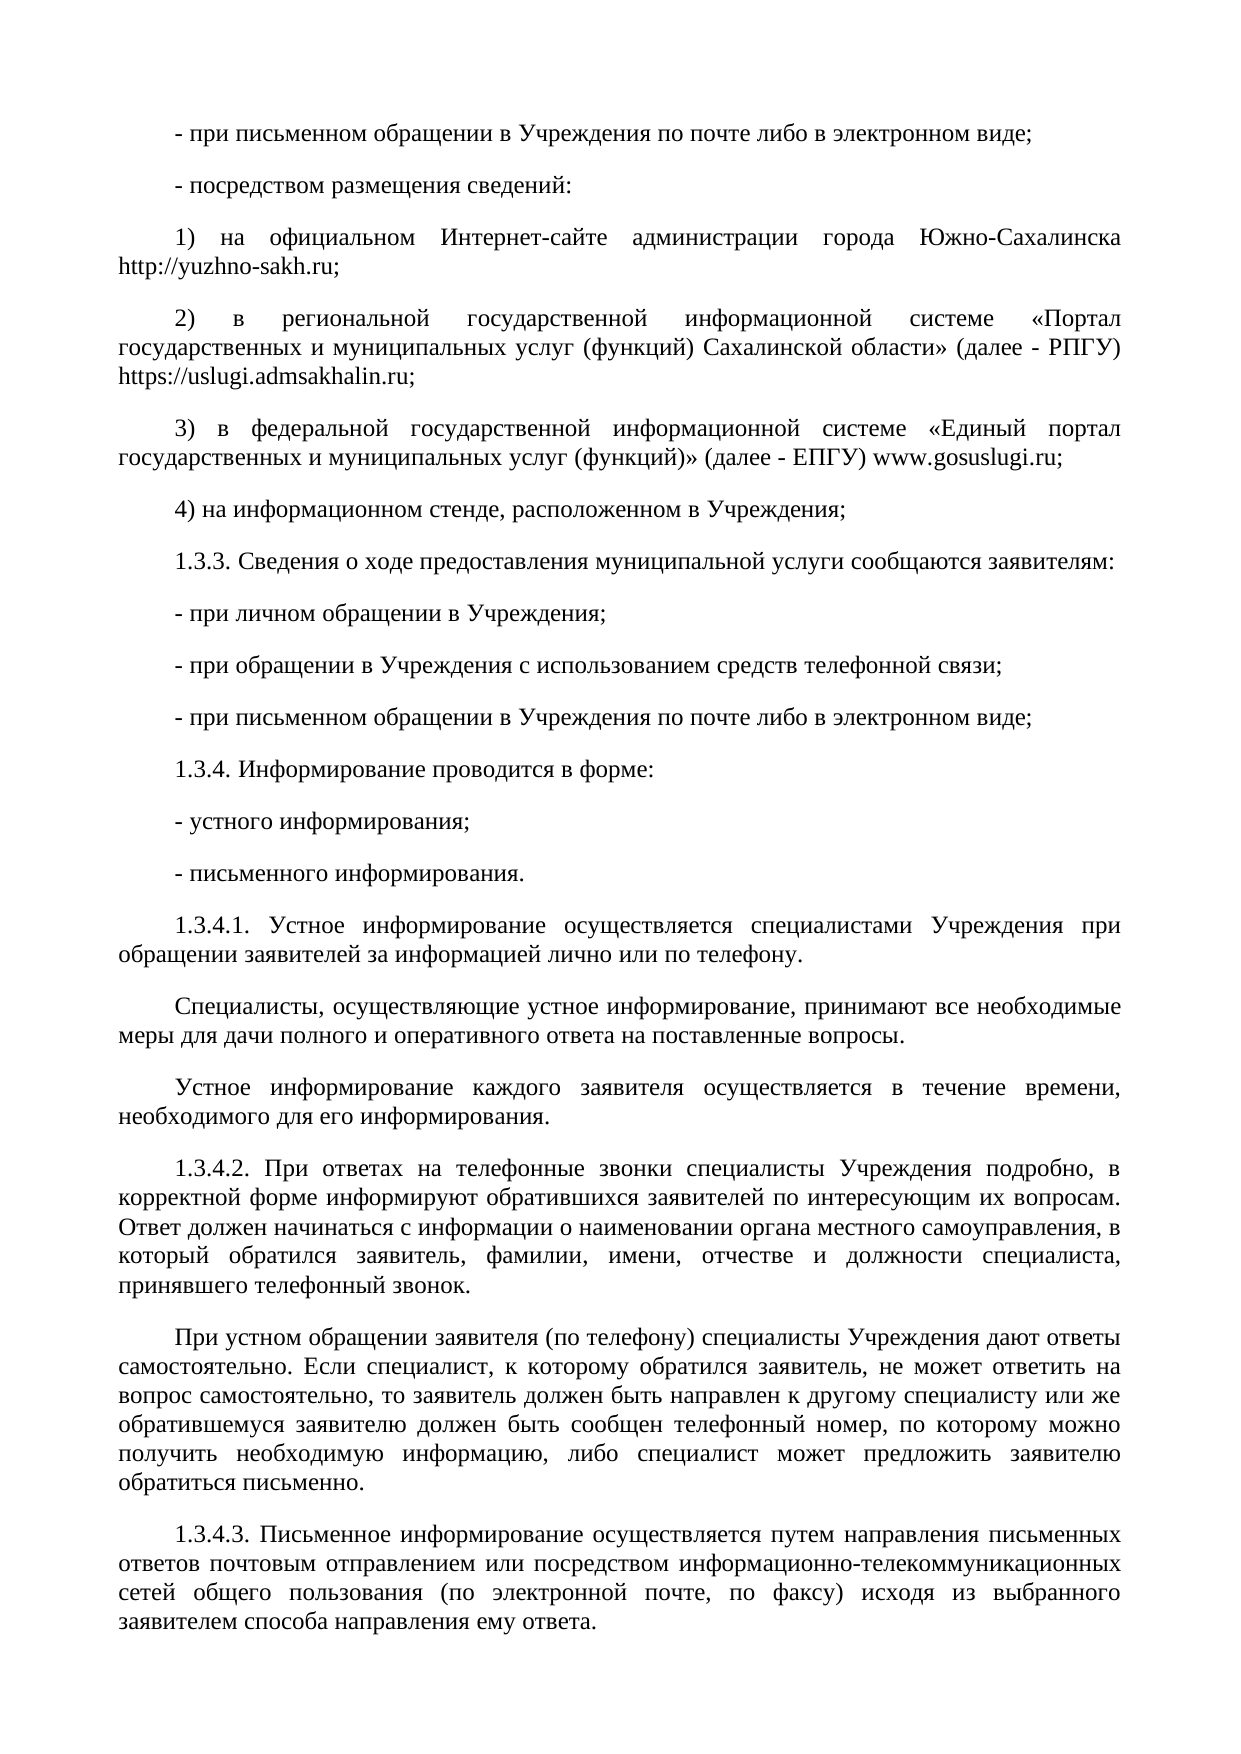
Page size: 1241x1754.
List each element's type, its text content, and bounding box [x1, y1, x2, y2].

text - при обращении в Учреждения с использованием средств телефонной связи; [118, 650, 1122, 679]
text 1.3.4. Информирование проводится в форме: [118, 754, 1122, 783]
text 1.3.4.1. Устное информирование осуществляется специалистами Учреждения при обращении заявителей за информацией лично или по телефону. [118, 910, 1122, 968]
text - посредством размещения сведений: [118, 170, 1122, 199]
text - при письменном обращении в Учреждения по почте либо в электронном виде; [118, 118, 1122, 147]
text 1.3.3. Сведения о ходе предоставления муниципальной услуги сообщаются заявителям: [118, 546, 1122, 575]
text При устном обращении заявителя (по телефону) специалисты Учреждения дают ответы самостоятельно. Если специалист, к которому обратился заявитель, не может ответить на вопрос самостоятельно, то заявитель должен быть направлен к другому специалисту или же обратившемуся заявителю должен быть сообщен телефонный номер, по которому можно получить необходимую информацию, либо специалист может предложить заявителю обратиться письменно. [118, 1321, 1122, 1496]
text - при письменном обращении в Учреждения по почте либо в электронном виде; [118, 702, 1122, 731]
text Устное информирование каждого заявителя осуществляется в течение времени, необходимого для его информирования. [118, 1072, 1122, 1130]
text 3) в федеральной государственной информационной системе «Единый портал государственных и муниципальных услуг (функций)» (далее - ЕПГУ) www.gosuslugi.ru; [118, 413, 1122, 471]
text 2) в региональной государственной информационной системе «Портал государственных и муниципальных услуг (функций) Сахалинской области» (далее - РПГУ) https://uslugi.admsakhalin.ru; [118, 303, 1122, 390]
text 1) на официальном Интернет-сайте администрации города Южно-Сахалинска http://yuzhno-sakh.ru; [118, 222, 1122, 280]
text 1.3.4.2. При ответах на телефонные звонки специалисты Учреждения подробно, в корректной форме информируют обратившихся заявителей по интересующим их вопросам. Ответ должен начинаться с информации о наименовании органа местного самоуправления, в который обратился заявитель, фамилии, имени, отчестве и должности специалиста, принявшего телефонный звонок. [118, 1153, 1122, 1298]
text 4) на информационном стенде, расположенном в Учреждения; [118, 494, 1122, 523]
text 1.3.4.3. Письменное информирование осуществляется путем направления письменных ответов почтовым отправлением или посредством информационно-телекоммуникационных сетей общего пользования (по электронной почте, по факсу) исходя из выбранного заявителем способа направления ему ответа. [118, 1519, 1122, 1635]
text - при личном обращении в Учреждения; [118, 598, 1122, 627]
text - письменного информирования. [118, 858, 1122, 887]
text Специалисты, осуществляющие устное информирование, принимают все необходимые меры для дачи полного и оперативного ответа на поставленные вопросы. [118, 991, 1122, 1049]
text - устного информирования; [118, 806, 1122, 835]
